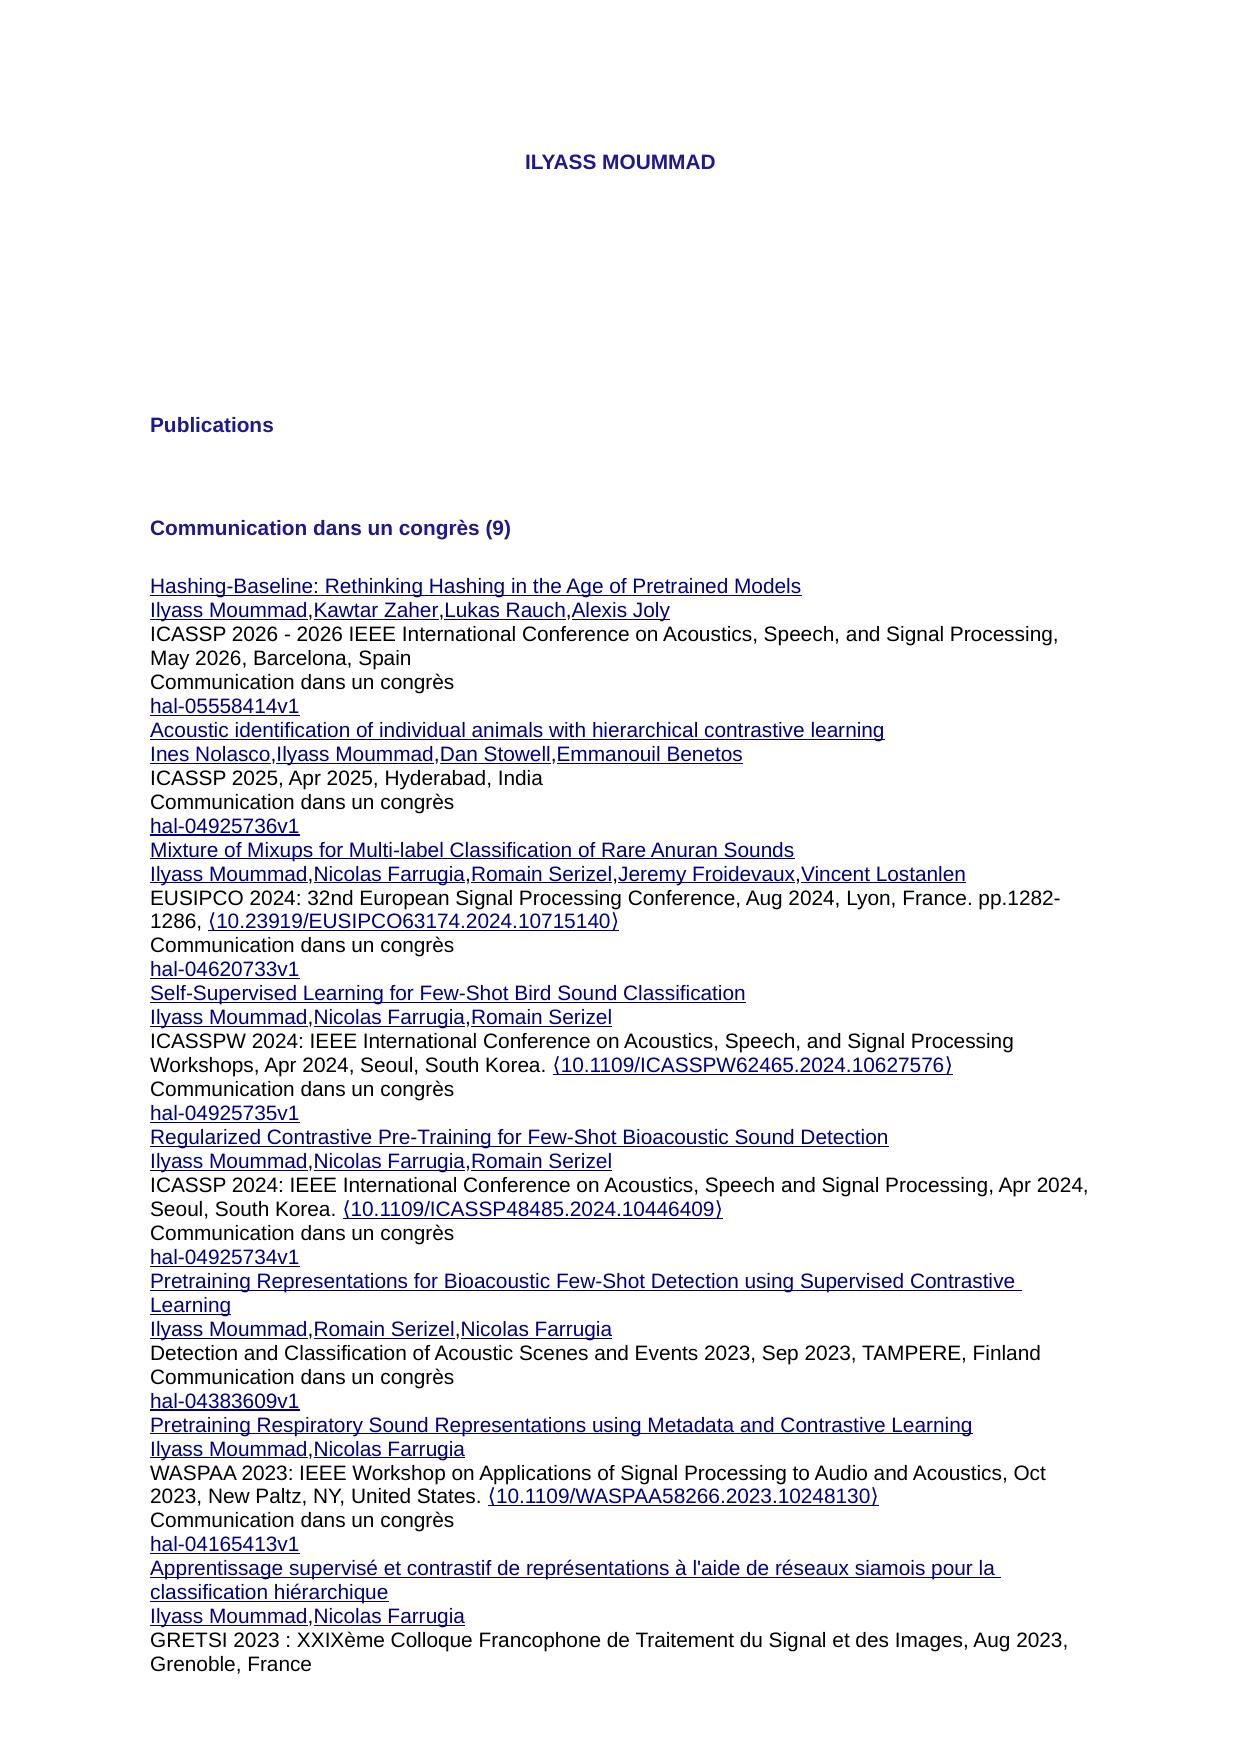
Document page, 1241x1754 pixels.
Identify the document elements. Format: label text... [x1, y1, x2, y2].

subtitle ILYASS MOUMMAD [150, 150, 1090, 174]
table_cell Self-Supervised Learning for Few-Shot Bird Sound Classification Ilyass Moummad,Nicolas Farrugia,Romain Serizel ICASSPW 2024: IEEE International Conference on Acoustics, Speech, and Signal Processing Workshops, Apr 2024, Seoul, South Korea. ⟨10.1109/ICASSPW62465.2024.10627576⟩ Communication dans un congrès hal-04925735v1 [150, 981, 1090, 1125]
table_cell Apprentissage supervisé et contrastif de représentations à l'aide de réseaux siamois pour la classification hiérarchique Ilyass Moummad,Nicolas Farrugia GRETSI 2023 : XXIXème Colloque Francophone de Traitement du Signal et des Images, Aug 2023, Grenoble, France [150, 1556, 1090, 1676]
table_cell Pretraining Respiratory Sound Representations using Metadata and Contrastive Learning Ilyass Moummad,Nicolas Farrugia WASPAA 2023: IEEE Workshop on Applications of Signal Processing to Audio and Acoustics, Oct 2023, New Paltz, NY, United States. ⟨10.1109/WASPAA58266.2023.10248130⟩ Communication dans un congrès hal-04165413v1 [150, 1413, 1090, 1556]
table_cell Regularized Contrastive Pre-Training for Few-Shot Bioacoustic Sound Detection Ilyass Moummad,Nicolas Farrugia,Romain Serizel ICASSP 2024: IEEE International Conference on Acoustics, Speech and Signal Processing, Apr 2024, Seoul, South Korea. ⟨10.1109/ICASSP48485.2024.10446409⟩ Communication dans un congrès hal-04925734v1 [150, 1125, 1090, 1269]
table_cell Acoustic identification of individual animals with hierarchical contrastive learning Ines Nolasco,Ilyass Moummad,Dan Stowell,Emmanouil Benetos ICASSP 2025, Apr 2025, Hyderabad, India Communication dans un congrès hal-04925736v1 [150, 718, 1090, 837]
table_cell Mixture of Mixups for Multi-label Classification of Rare Anuran Sounds Ilyass Moummad,Nicolas Farrugia,Romain Serizel,Jeremy Froidevaux,Vincent Lostanlen EUSIPCO 2024: 32nd European Signal Processing Conference, Aug 2024, Lyon, France. pp.1282-1286, ⟨10.23919/EUSIPCO63174.2024.10715140⟩ Communication dans un congrès hal-04620733v1 [150, 838, 1090, 981]
table_header Hashing-Baseline: Rethinking Hashing in the Age of Pretrained Models Ilyass Moummad,Kawtar Zaher,Lukas Rauch,Alexis Joly ICASSP 2026 - 2026 IEEE International Conference on Acoustics, Speech, and Signal Processing, May 2026, Barcelona, Spain Communication dans un congrès hal-05558414v1 [150, 574, 1090, 718]
subtitle Publications [150, 412, 1090, 436]
subtitle Communication dans un congrès (9) [150, 516, 1090, 539]
table_cell Pretraining Representations for Bioacoustic Few-Shot Detection using Supervised Contrastive Learning Ilyass Moummad,Romain Serizel,Nicolas Farrugia Detection and Classification of Acoustic Scenes and Events 2023, Sep 2023, TAMPERE, Finland Communication dans un congrès hal-04383609v1 [150, 1269, 1090, 1412]
